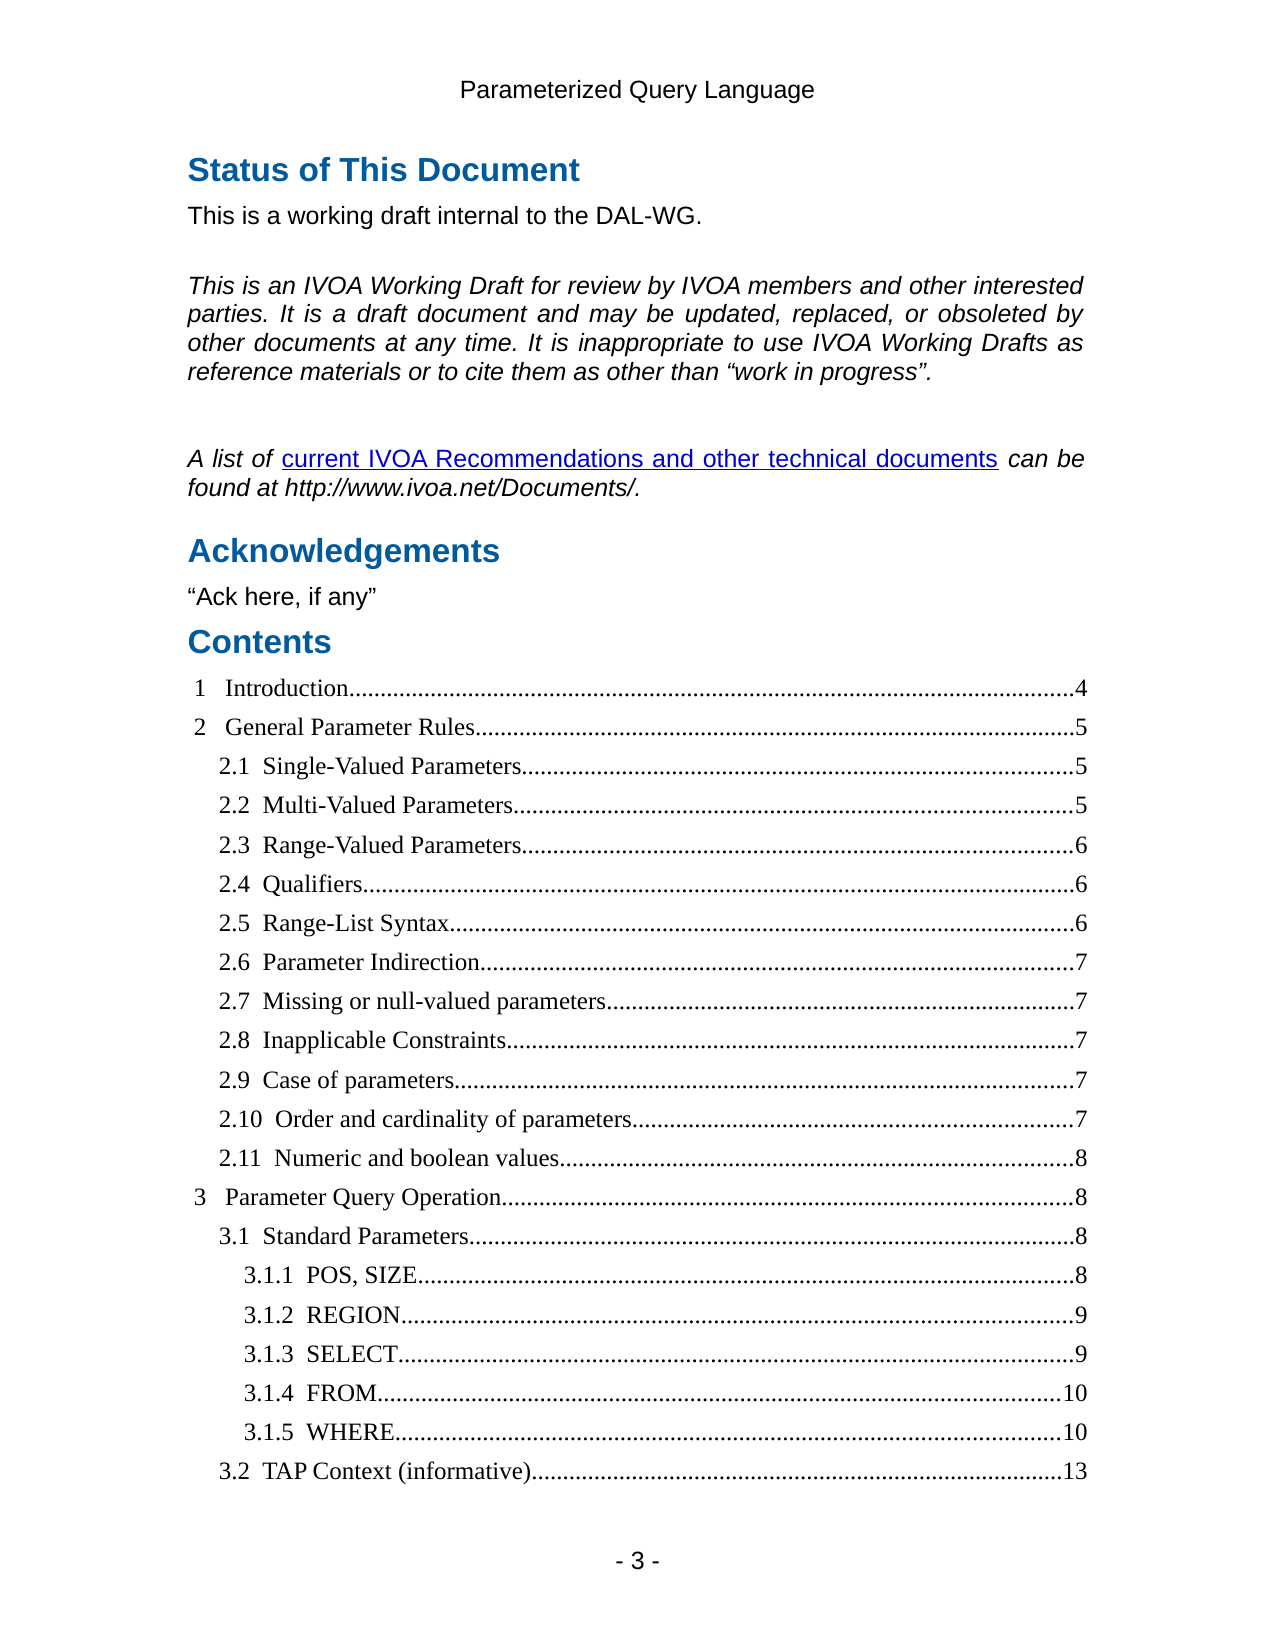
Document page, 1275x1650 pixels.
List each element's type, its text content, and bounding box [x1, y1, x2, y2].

text 3.1.4 FROM 10 [237, 1378, 1087, 1407]
text 2.8 Inapplicable Constraints 7 [212, 1026, 1087, 1054]
text 3.2 TAP Context (informative) 13 [212, 1456, 1087, 1485]
text This is an IVOA Working Draft for review by IVOA members and other interested parties. It is a draft document and may be updated, replaced, or obsoleted by other documents at any time. It is inappropriate to use IVOA Working Drafts as reference materials or to cite them as other than “work in progress”. [187, 271, 1087, 386]
text Contents [187, 622, 1087, 661]
text 2.4 Qualifiers 6 [212, 869, 1087, 898]
text 2.5 Range-List Syntax 6 [212, 908, 1087, 937]
text A list of current IVOA Recommendations and other technical documents can be found at http://www.ivoa.net/Documents/. [187, 444, 1087, 501]
text This is a working draft internal to the DAL-WG. [187, 201, 1087, 230]
text 2.6 Parameter Indirection 7 [212, 947, 1087, 976]
text 2.10 Order and cardinality of parameters 7 [212, 1104, 1087, 1133]
text 3.1 Standard Parameters 8 [212, 1221, 1087, 1250]
text 3.1.2 REGION 9 [237, 1300, 1087, 1328]
text 2.7 Missing or null-valued parameters 7 [212, 986, 1087, 1015]
text 2 General Parameter Rules 5 [187, 712, 1087, 741]
text Status of This Document [187, 150, 1087, 188]
text 3 Parameter Query Operation 8 [187, 1182, 1087, 1211]
text 2.1 Single-Valued Parameters 5 [212, 751, 1087, 780]
text Acknowledgements [187, 531, 1087, 569]
text “Ack here, if any” [187, 582, 1087, 610]
text 3.1.1 POS, SIZE 8 [237, 1261, 1087, 1289]
text 3.1.3 SELECT 9 [237, 1339, 1087, 1368]
text 3.1.5 WHERE 10 [237, 1417, 1087, 1446]
text 2.9 Case of parameters 7 [212, 1065, 1087, 1093]
text 2.3 Range-Valued Parameters 6 [212, 830, 1087, 858]
text 1 Introduction 4 [187, 673, 1087, 702]
text 2.11 Numeric and boolean values 8 [212, 1143, 1087, 1172]
text 2.2 Multi-Valued Parameters 5 [212, 791, 1087, 819]
